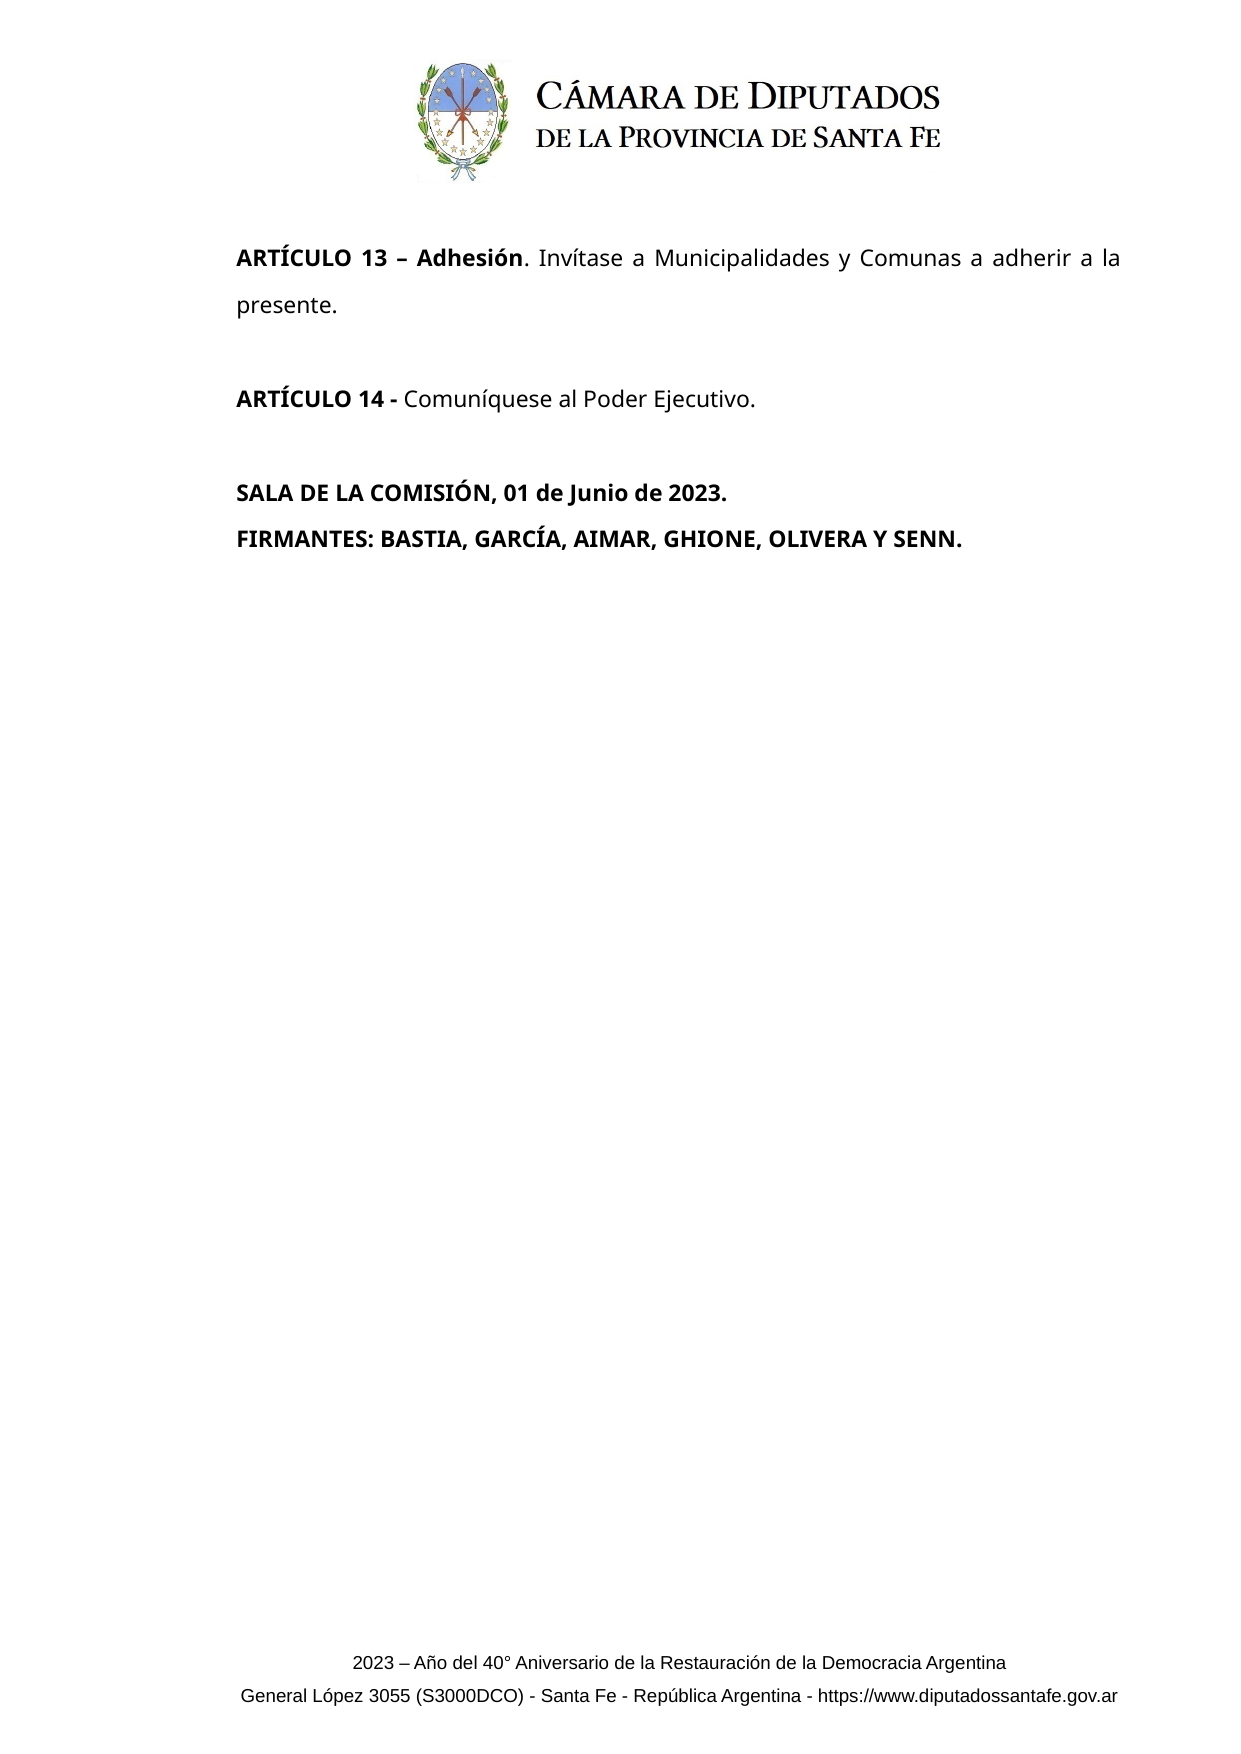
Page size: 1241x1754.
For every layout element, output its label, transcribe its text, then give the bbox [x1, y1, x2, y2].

text SALA DE LA COMISIÓN, 01 de Junio de 2023. [236, 477, 1122, 508]
text ARTÍCULO 14 - Comuníquese al Poder Ejecutivo. [236, 383, 1122, 414]
text FIRMANTES: BASTIA, GARCÍA, AIMAR, GHIONE, OLIVERA Y SENN. [236, 523, 1122, 555]
text ARTÍCULO 13 – Adhesión. Invítase a Municipalidades y Comunas a adherir a la presente. [236, 242, 1122, 320]
picture [413, 59, 945, 183]
